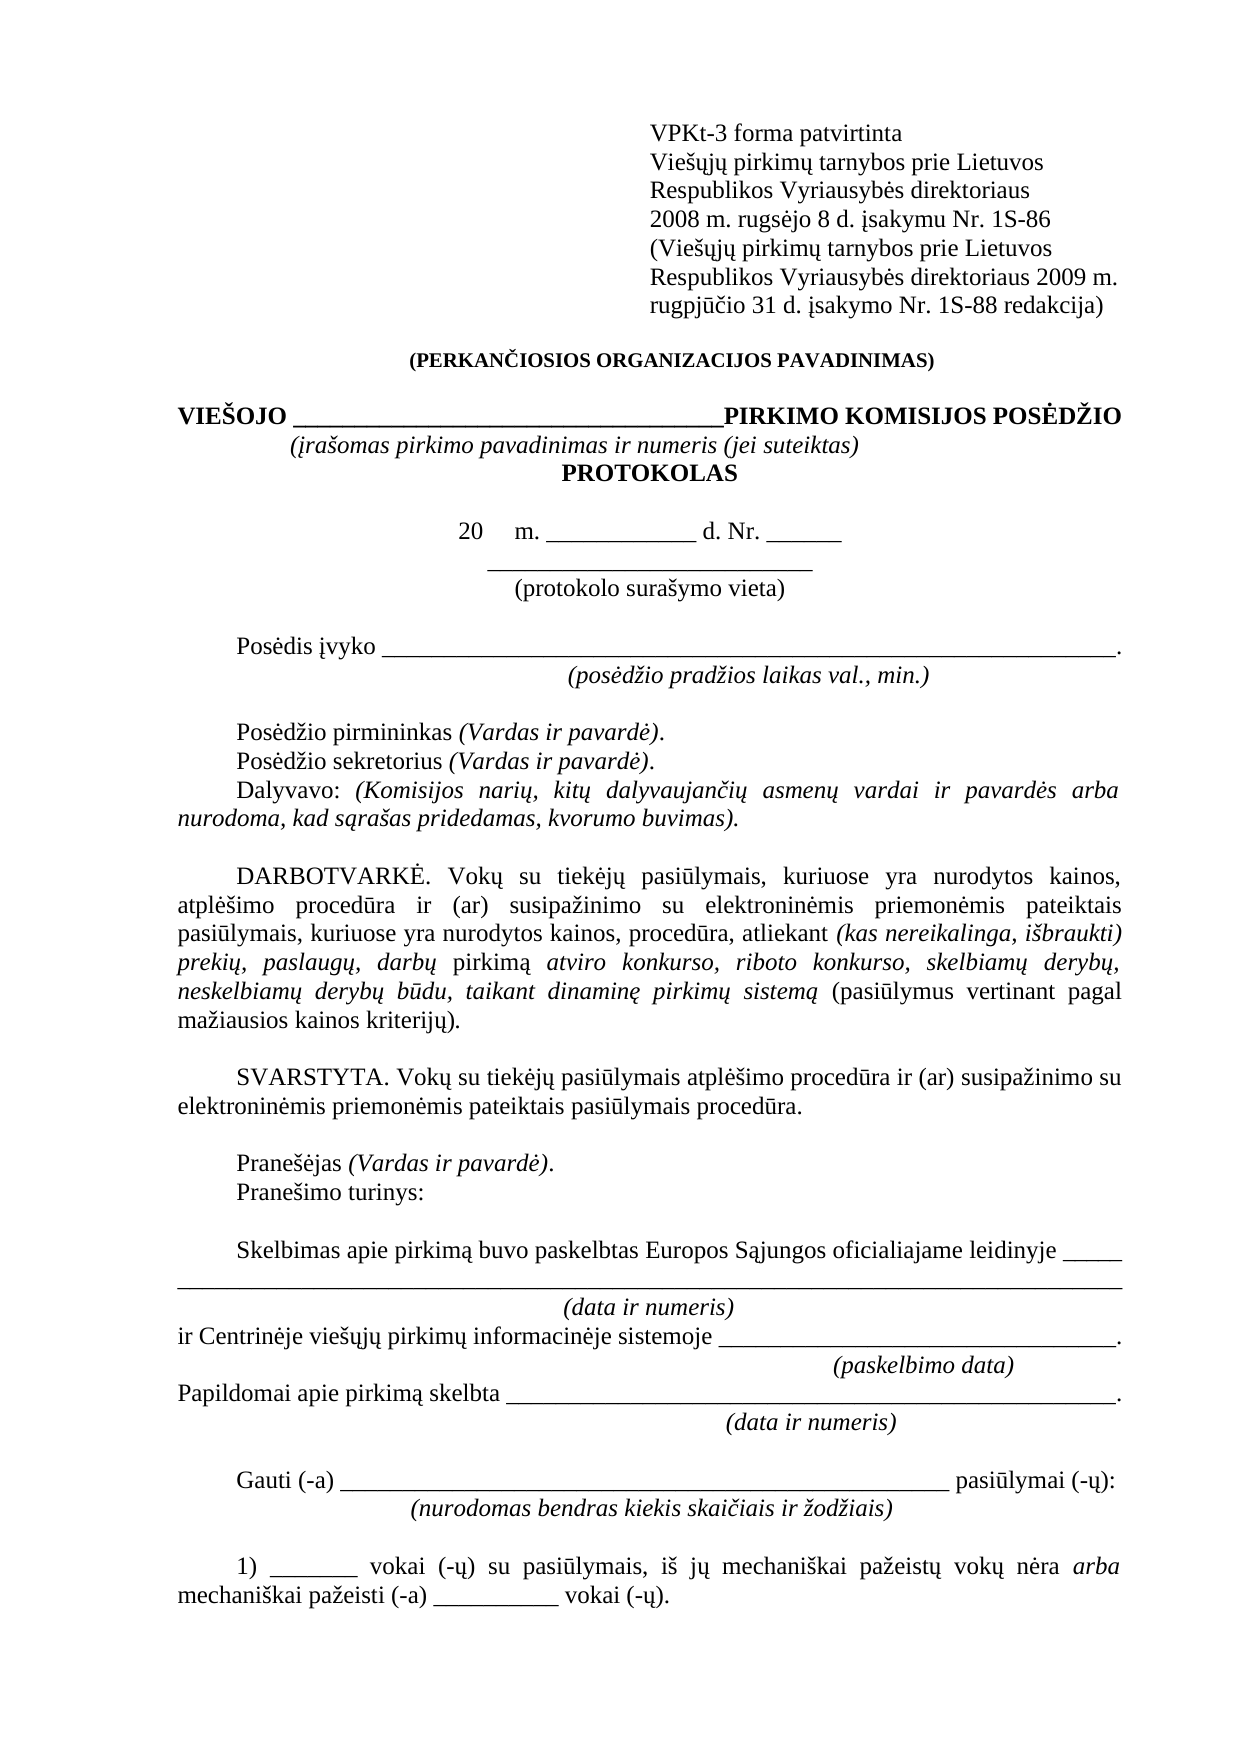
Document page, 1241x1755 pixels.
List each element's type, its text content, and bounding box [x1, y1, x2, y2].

text Papildomai apie pirkimą skelbta . [177, 1378, 1122, 1407]
text VIEŠOJO PIRKIMO KOMISIJOS POSĖDŽIO [177, 401, 1122, 430]
text (posėdžio pradžios laikas val., min.) [377, 660, 1122, 688]
text Respublikos Vyriausybės direktoriaus 2009 m. [649, 262, 1122, 291]
text Pranešimo turinys: [177, 1177, 1122, 1206]
text Posėdis įvyko . [177, 631, 1122, 660]
text SVARSTYTA. Vokų su tiekėjų pasiūlymais atplėšimo procedūra ir (ar) susipažinimo su elektroninėmis priemonėmis pateiktais pasiūlymais procedūra. [177, 1062, 1122, 1120]
text Respublikos Vyriausybės direktoriaus [649, 176, 1122, 204]
text (protokolo surašymo vieta) [177, 573, 1122, 602]
text (nurodomas bendras kiekis skaičiais ir žodžiais) [177, 1493, 1122, 1522]
text Dalyvavo: (Komisijos narių, kitų dalyvaujančių asmenų vardai ir pavardės arba nurodoma, kad sąrašas pridedamas, kvorumo buvimas). [177, 775, 1122, 832]
text rugpjūčio 31 d. įsakymo Nr. 1S-88 redakcija) [649, 291, 1122, 319]
text Posėdžio sekretorius (Vardas ir pavardė). [177, 746, 1122, 775]
text 2008 m. rugsėjo 8 d. įsakymu Nr. 1S-86 [649, 204, 1122, 233]
text (data ir numeris) [502, 1407, 1122, 1436]
text ir Centrinėje viešųjų pirkimų informacinėje sistemoje . [177, 1321, 1122, 1350]
text (data ir numeris) [177, 1292, 1122, 1321]
text DARBOTVARKĖ. Vokų su tiekėjų pasiūlymais, kuriuose yra nurodytos kainos, atplėšimo procedūra ir (ar) susipažinimo su elektroninėmis priemonėmis pateiktais pasiūlymais, kuriuose yra nurodytos kainos, procedūra, atliekant (kas nereikalinga, išbraukti) prekių, paslaugų, darbų pirkimą atviro konkurso, riboto konkurso, skelbiamų derybų, neskelbiamų derybų būdu, taikant dinaminę pirkimų sistemą (pasiūlymus vertinant pagal mažiausios kainos kriterijų). [177, 861, 1122, 1033]
text PROTOKOLAS [177, 458, 1122, 487]
text 20 m. ____________ d. Nr. ______ [177, 516, 1122, 545]
text Gauti (-a) pasiūlymai (-ų): [177, 1465, 1122, 1493]
text Posėdžio pirmininkas (Vardas ir pavardė). [177, 717, 1122, 746]
text Skelbimas apie pirkimą buvo paskelbtas Europos Sąjungos oficialiajame leidinyje [177, 1235, 1122, 1263]
text (Viešųjų pirkimų tarnybos prie Lietuvos [649, 233, 1122, 262]
text 1) _______ vokai (-ų) su pasiūlymais, iš jų mechaniškai pažeistų vokų nėra arba mechaniškai pažeisti (-a) __________ vokai (-ų). [177, 1551, 1122, 1608]
text _ [177, 1263, 1122, 1288]
text __________________________ [177, 545, 1122, 573]
text (paskelbimo data) [727, 1350, 1122, 1378]
text (PERKANČIOSIOS ORGANIZACIJOS PAVADINIMAS) [177, 348, 1122, 372]
text (įrašomas pirkimo pavadinimas ir numeris (jei suteiktas) [290, 430, 1122, 458]
text VPKt-3 forma patvirtinta [649, 118, 1122, 147]
text Viešųjų pirkimų tarnybos prie Lietuvos [649, 147, 1122, 176]
text Pranešėjas (Vardas ir pavardė). [177, 1148, 1122, 1177]
